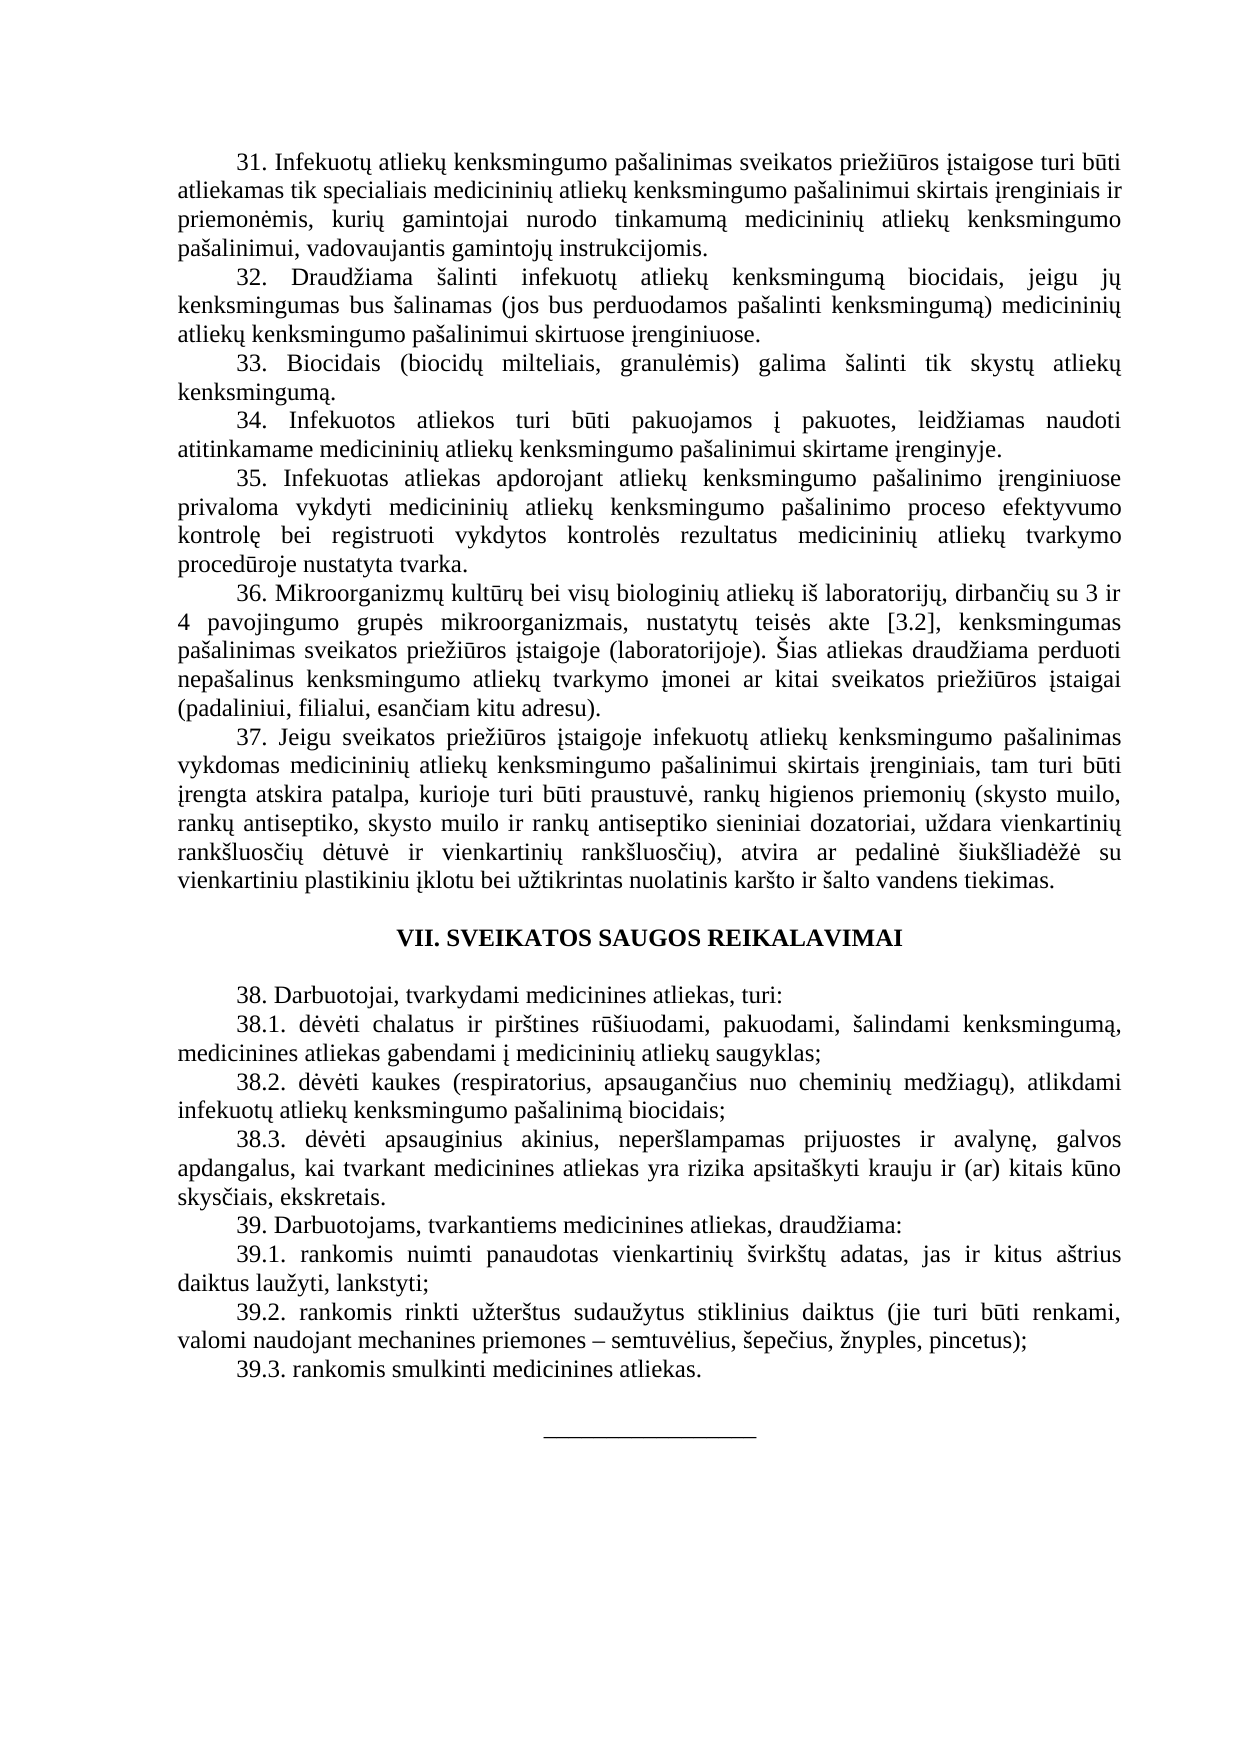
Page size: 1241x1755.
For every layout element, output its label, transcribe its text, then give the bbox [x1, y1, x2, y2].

text 38.2. dėvėti kaukes (respiratorius, apsaugančius nuo cheminių medžiagų), atlikdami infekuotų atliekų kenksmingumo pašalinimą biocidais; [177, 1067, 1122, 1124]
text _________________ [177, 1412, 1122, 1441]
text 31. Infekuotų atliekų kenksmingumo pašalinimas sveikatos priežiūros įstaigose turi būti atliekamas tik specialiais medicininių atliekų kenksmingumo pašalinimui skirtais įrenginiais ir priemonėmis, kurių gamintojai nurodo tinkamumą medicininių atliekų kenksmingumo pašalinimui, vadovaujantis gamintojų instrukcijomis. [177, 147, 1122, 262]
text 35. Infekuotas atliekas apdorojant atliekų kenksmingumo pašalinimo įrenginiuose privaloma vykdyti medicininių atliekų kenksmingumo pašalinimo proceso efektyvumo kontrolę bei registruoti vykdytos kontrolės rezultatus medicininių atliekų tvarkymo procedūroje nustatyta tvarka. [177, 463, 1122, 578]
text 32. Draudžiama šalinti infekuotų atliekų kenksmingumą biocidais, jeigu jų kenksmingumas bus šalinamas (jos bus perduodamos pašalinti kenksmingumą) medicininių atliekų kenksmingumo pašalinimui skirtuose įrenginiuose. [177, 262, 1122, 348]
text 38.3. dėvėti apsauginius akinius, neperšlampamas prijuostes ir avalynę, galvos apdangalus, kai tvarkant medicinines atliekas yra rizika apsitaškyti krauju ir (ar) kitais kūno skysčiais, ekskretais. [177, 1124, 1122, 1211]
text 39.2. rankomis rinkti užterštus sudaužytus stiklinius daiktus (jie turi būti renkami, valomi naudojant mechanines priemones – semtuvėlius, šepečius, žnyples, pincetus); [177, 1297, 1122, 1354]
text VII. SVEIKATOS SAUGOS REIKALAVIMAI [177, 923, 1122, 952]
text 36. Mikroorganizmų kultūrų bei visų biologinių atliekų iš laboratorijų, dirbančių su 3 ir 4 pavojingumo grupės mikroorganizmais, nustatytų teisės akte [3.2], kenksmingumas pašalinimas sveikatos priežiūros įstaigoje (laboratorijoje). Šias atliekas draudžiama perduoti nepašalinus kenksmingumo atliekų tvarkymo įmonei ar kitai sveikatos priežiūros įstaigai (padaliniui, filialui, esančiam kitu adresu). [177, 578, 1122, 722]
text 38. Darbuotojai, tvarkydami medicinines atliekas, turi: [177, 981, 1122, 1009]
text 34. Infekuotos atliekos turi būti pakuojamos į pakuotes, leidžiamas naudoti atitinkamame medicininių atliekų kenksmingumo pašalinimui skirtame įrenginyje. [177, 406, 1122, 463]
text 37. Jeigu sveikatos priežiūros įstaigoje infekuotų atliekų kenksmingumo pašalinimas vykdomas medicininių atliekų kenksmingumo pašalinimui skirtais įrenginiais, tam turi būti įrengta atskira patalpa, kurioje turi būti praustuvė, rankų higienos priemonių (skysto muilo, rankų antiseptiko, skysto muilo ir rankų antiseptiko sieniniai dozatoriai, uždara vienkartinių rankšluosčių dėtuvė ir vienkartinių rankšluosčių), atvira ar pedalinė šiukšliadėžė su vienkartiniu plastikiniu įklotu bei užtikrintas nuolatinis karšto ir šalto vandens tiekimas. [177, 722, 1122, 894]
text 39. Darbuotojams, tvarkantiems medicinines atliekas, draudžiama: [177, 1211, 1122, 1239]
text 38.1. dėvėti chalatus ir pirštines rūšiuodami, pakuodami, šalindami kenksmingumą, medicinines atliekas gabendami į medicininių atliekų saugyklas; [177, 1009, 1122, 1067]
text 33. Biocidais (biocidų milteliais, granulėmis) galima šalinti tik skystų atliekų kenksmingumą. [177, 348, 1122, 406]
text 39.1. rankomis nuimti panaudotas vienkartinių švirkštų adatas, jas ir kitus aštrius daiktus laužyti, lankstyti; [177, 1239, 1122, 1297]
text 39.3. rankomis smulkinti medicinines atliekas. [177, 1354, 1122, 1383]
